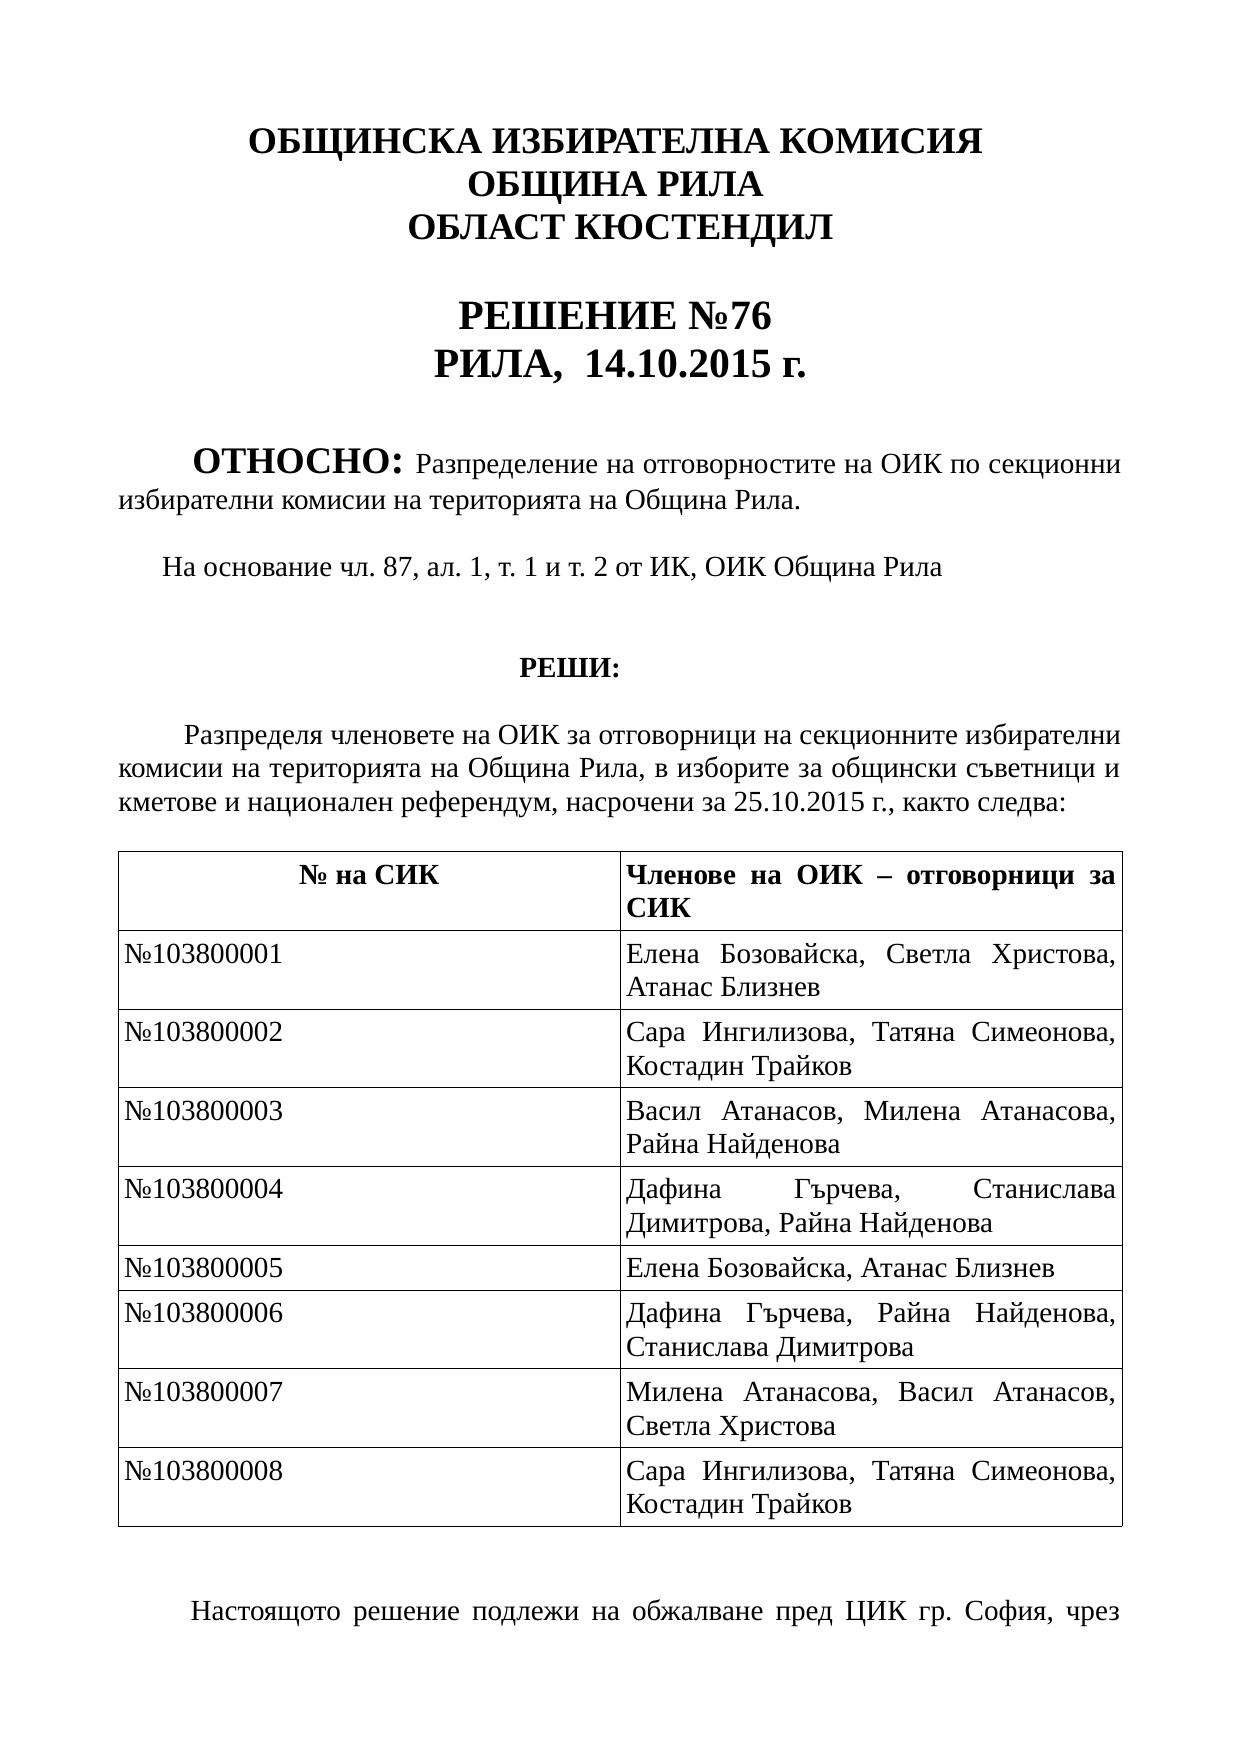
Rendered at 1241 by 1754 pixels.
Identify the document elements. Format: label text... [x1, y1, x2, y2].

text Разпределя членовете на ОИК за отговорници на секционните избирателни комисии на територията на Община Рила, в изборите за общински съветници и кметове и национален референдум, насрочени за 25.10.2015 г., както следва: [118, 717, 1122, 818]
table_cell Сара Ингилизова, Татяна Симеонова, Костадин Трайков [621, 1448, 1122, 1526]
table_cell Дафина Гърчева, Станислава Димитрова, Райна Найденова [621, 1167, 1122, 1244]
table_cell Дафина Гърчева, Райна Найденова, Станислава Димитрова [621, 1291, 1122, 1368]
text РЕШЕНИЕ №76 [118, 291, 1122, 338]
table_cell Сара Ингилизова, Татяна Симеонова, Костадин Трайков [621, 1010, 1122, 1087]
table_cell №103800007 [119, 1369, 620, 1447]
table_cell Елена Бозовайска, Атанас Близнев [621, 1246, 1122, 1289]
table_cell №103800001 [119, 931, 620, 1008]
table_cell №103800008 [119, 1448, 620, 1526]
table_cell №103800003 [119, 1088, 620, 1166]
table_cell №103800005 [119, 1246, 620, 1289]
text РИЛА, 14.10.2015 г. [118, 338, 1122, 386]
text ОТНОСНО: Разпределение на отговорностите на ОИК по секционни избирателни комисии на територията на Община Рила. [118, 434, 1122, 516]
text Настоящото решение подлежи на обжалване пред ЦИК гр. София, чрез [118, 1593, 1122, 1626]
text ОБЛАСТ КЮСТЕНДИЛ [118, 204, 1122, 247]
table_header Членове на ОИК – отговорници за СИК [621, 852, 1122, 930]
text ОБЩИНА РИЛА [118, 161, 1122, 204]
table_cell №103800002 [119, 1010, 620, 1087]
table_cell Елена Бозовайска, Светла Христова, Атанас Близнев [621, 931, 1122, 1008]
table_cell №103800006 [119, 1291, 620, 1368]
table_cell Милена Атанасова, Васил Атанасов, Светла Христова [621, 1369, 1122, 1447]
table_header № на СИК [119, 852, 620, 930]
text На основание чл. 87, ал. 1, т. 1 и т. 2 от ИК, ОИК Община Рила [118, 549, 1122, 583]
table_cell №103800004 [119, 1167, 620, 1244]
table_cell Васил Атанасов, Милена Атанасова, Райна Найденова [621, 1088, 1122, 1166]
text РЕШИ: [118, 650, 1122, 683]
text ОБЩИНСКА ИЗБИРАТЕЛНА КОМИСИЯ [118, 118, 1122, 161]
